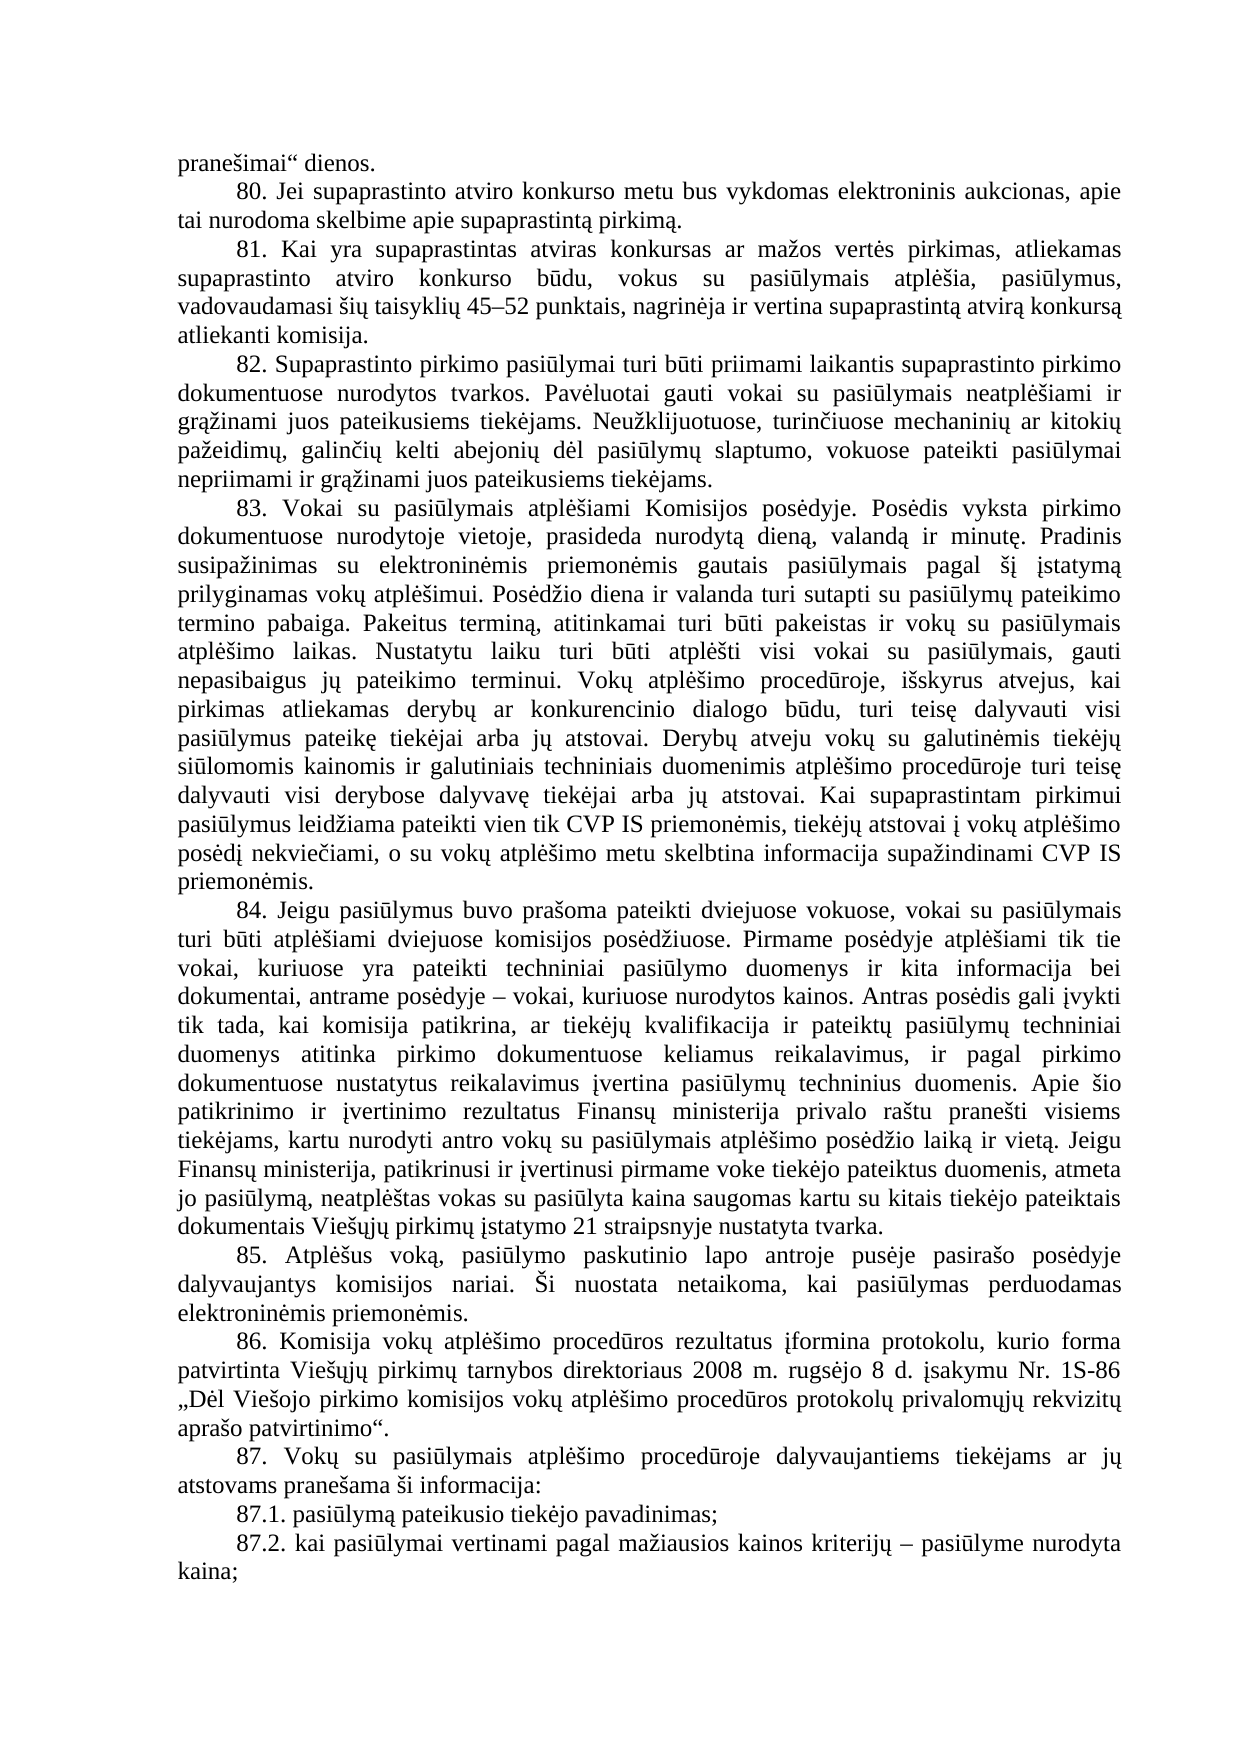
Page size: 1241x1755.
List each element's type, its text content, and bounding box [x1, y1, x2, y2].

text 82. Supaprastinto pirkimo pasiūlymai turi būti priimami laikantis supaprastinto pirkimo dokumentuose nurodytos tvarkos. Pavėluotai gauti vokai su pasiūlymais neatplėšiami ir grąžinami juos pateikusiems tiekėjams. Neužklijuotuose, turinčiuose mechaninių ar kitokių pažeidimų, galinčių kelti abejonių dėl pasiūlymų slaptumo, vokuose pateikti pasiūlymai nepriimami ir grąžinami juos pateikusiems tiekėjams. [177, 349, 1122, 493]
text 83. Vokai su pasiūlymais atplėšiami Komisijos posėdyje. Posėdis vyksta pirkimo dokumentuose nurodytoje vietoje, prasideda nurodytą dieną, valandą ir minutę. Pradinis susipažinimas su elektroninėmis priemonėmis gautais pasiūlymais pagal šį įstatymą prilyginamas vokų atplėšimui. Posėdžio diena ir valanda turi sutapti su pasiūlymų pateikimo termino pabaiga. Pakeitus terminą, atitinkamai turi būti pakeistas ir vokų su pasiūlymais atplėšimo laikas. Nustatytu laiku turi būti atplėšti visi vokai su pasiūlymais, gauti nepasibaigus jų pateikimo terminui. Vokų atplėšimo procedūroje, išskyrus atvejus, kai pirkimas atliekamas derybų ar konkurencinio dialogo būdu, turi teisę dalyvauti visi pasiūlymus pateikę tiekėjai arba jų atstovai. Derybų atveju vokų su galutinėmis tiekėjų siūlomomis kainomis ir galutiniais techniniais duomenimis atplėšimo procedūroje turi teisę dalyvauti visi derybose dalyvavę tiekėjai arba jų atstovai. Kai supaprastintam pirkimui pasiūlymus leidžiama pateikti vien tik CVP IS priemonėmis, tiekėjų atstovai į vokų atplėšimo posėdį nekviečiami, o su vokų atplėšimo metu skelbtina informacija supažindinami CVP IS priemonėmis. [177, 493, 1122, 895]
text 81. Kai yra supaprastintas atviras konkursas ar mažos vertės pirkimas, atliekamas supaprastinto atviro konkurso būdu, vokus su pasiūlymais atplėšia, pasiūlymus, vadovaudamasi šių taisyklių 45–52 punktais, nagrinėja ir vertina supaprastintą atvirą konkursą atliekanti komisija. [177, 234, 1122, 349]
text 85. Atplėšus voką, pasiūlymo paskutinio lapo antroje pusėje pasirašo posėdyje dalyvaujantys komisijos nariai. Ši nuostata netaikoma, kai pasiūlymas perduodamas elektroninėmis priemonėmis. [177, 1240, 1122, 1326]
text 86. Komisija vokų atplėšimo procedūros rezultatus įformina protokolu, kurio forma patvirtinta Viešųjų pirkimų tarnybos direktoriaus 2008 m. rugsėjo 8 d. įsakymu Nr. 1S-86 „Dėl Viešojo pirkimo komisijos vokų atplėšimo procedūros protokolų privalomųjų rekvizitų aprašo patvirtinimo“. [177, 1326, 1122, 1441]
text 87.2. kai pasiūlymai vertinami pagal mažiausios kainos kriterijų – pasiūlyme nurodyta kaina; [177, 1528, 1122, 1585]
text 84. Jeigu pasiūlymus buvo prašoma pateikti dviejuose vokuose, vokai su pasiūlymais turi būti atplėšiami dviejuose komisijos posėdžiuose. Pirmame posėdyje atplėšiami tik tie vokai, kuriuose yra pateikti techniniai pasiūlymo duomenys ir kita informacija bei dokumentai, antrame posėdyje – vokai, kuriuose nurodytos kainos. Antras posėdis gali įvykti tik tada, kai komisija patikrina, ar tiekėjų kvalifikacija ir pateiktų pasiūlymų techniniai duomenys atitinka pirkimo dokumentuose keliamus reikalavimus, ir pagal pirkimo dokumentuose nustatytus reikalavimus įvertina pasiūlymų techninius duomenis. Apie šio patikrinimo ir įvertinimo rezultatus Finansų ministerija privalo raštu pranešti visiems tiekėjams, kartu nurodyti antro vokų su pasiūlymais atplėšimo posėdžio laiką ir vietą. Jeigu Finansų ministerija, patikrinusi ir įvertinusi pirmame voke tiekėjo pateiktus duomenis, atmeta jo pasiūlymą, neatplėštas vokas su pasiūlyta kaina saugomas kartu su kitais tiekėjo pateiktais dokumentais Viešųjų pirkimų įstatymo 21 straipsnyje nustatyta tvarka. [177, 895, 1122, 1240]
text 87.1. pasiūlymą pateikusio tiekėjo pavadinimas; [177, 1499, 1122, 1528]
text 87. Vokų su pasiūlymais atplėšimo procedūroje dalyvaujantiems tiekėjams ar jų atstovams pranešama ši informacija: [177, 1441, 1122, 1499]
text 80. Jei supaprastinto atviro konkurso metu bus vykdomas elektroninis aukcionas, apie tai nurodoma skelbime apie supaprastintą pirkimą. [177, 176, 1122, 234]
text pranešimai“ dienos. [177, 148, 1122, 176]
